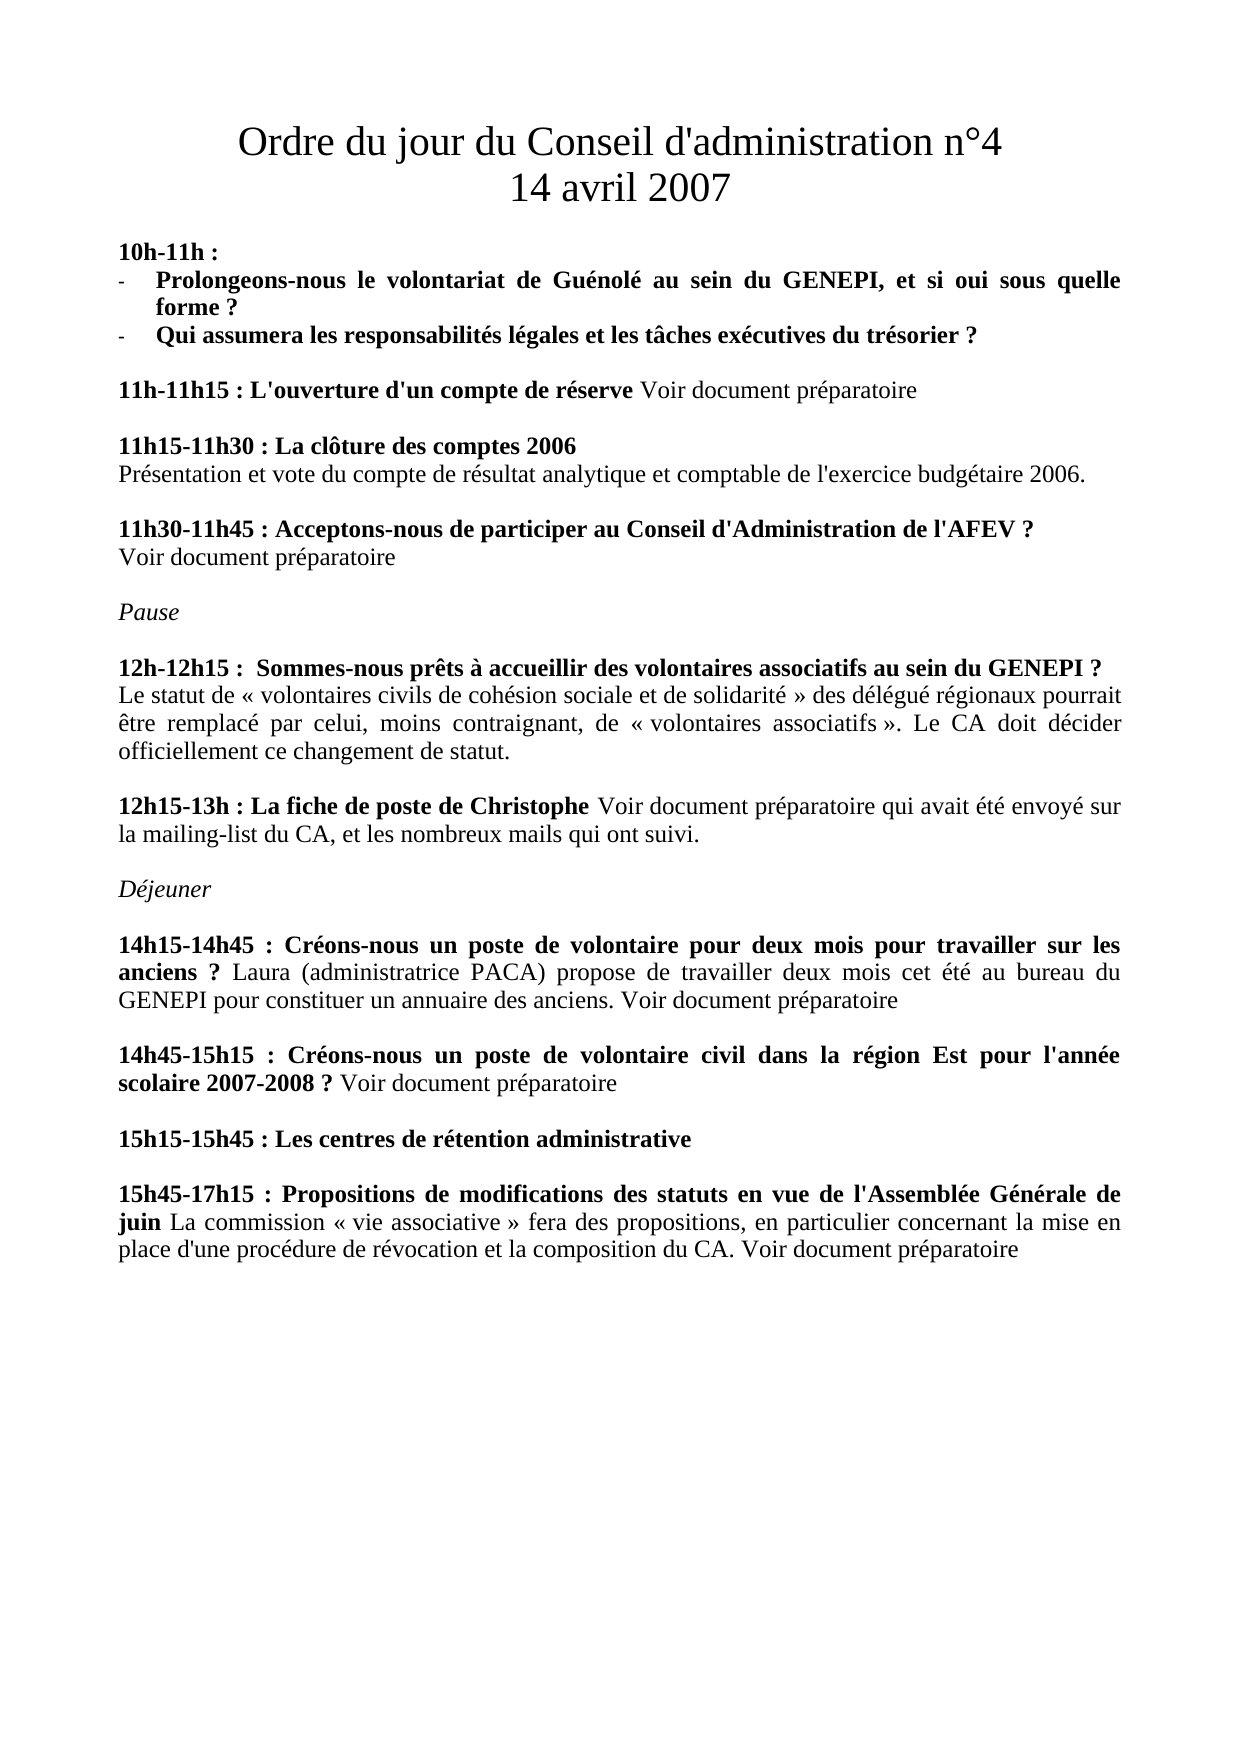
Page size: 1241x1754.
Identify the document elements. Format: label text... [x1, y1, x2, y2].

text 15h45-17h15 : Propositions de modifications des statuts en vue de l'Assemblée Générale de juin La commission « vie associative » fera des propositions, en particulier concernant la mise en place d'une procédure de révocation et la composition du CA. Voir document préparatoire [118, 1180, 1122, 1263]
list Qui assumera les responsabilités légales et les tâches exécutives du trésorier ? [118, 321, 1122, 349]
list Prolongeons-nous le volontariat de Guénolé au sein du GENEPI, et si oui sous quelle forme ? [118, 266, 1122, 321]
text 11h30-11h45 : Acceptons-nous de participer au Conseil d'Administration de l'AFEV ? [118, 515, 1122, 543]
text Pause [118, 598, 1122, 626]
text 14h45-15h15 : Créons-nous un poste de volontaire civil dans la région Est pour l'année scolaire 2007-2008 ? Voir document préparatoire [118, 1042, 1122, 1097]
text 14 avril 2007 [118, 164, 1122, 210]
text 11h15-11h30 : La clôture des comptes 2006 [118, 432, 1122, 460]
text Voir document préparatoire [118, 543, 1122, 571]
text 12h-12h15 : Sommes-nous prêts à accueillir des volontaires associatifs au sein du GENEPI ? [118, 654, 1122, 681]
text 12h15-13h : La fiche de poste de Christophe Voir document préparatoire qui avait été envoyé sur la mailing-list du CA, et les nombreux mails qui ont suivi. [118, 792, 1122, 848]
text 10h-11h : [118, 238, 1122, 266]
text 11h-11h15 : L'ouverture d'un compte de réserve Voir document préparatoire [118, 377, 1122, 404]
text Le statut de « volontaires civils de cohésion sociale et de solidarité » des délégué régionaux pourrait être remplacé par celui, moins contraignant, de « volontaires associatifs ». Le CA doit décider officiellement ce changement de statut. [118, 681, 1122, 764]
text 14h15-14h45 : Créons-nous un poste de volontaire pour deux mois pour travailler sur les anciens ? Laura (administratrice PACA) propose de travailler deux mois cet été au bureau du GENEPI pour constituer un annuaire des anciens. Voir document préparatoire [118, 931, 1122, 1014]
text 15h15-15h45 : Les centres de rétention administrative [118, 1125, 1122, 1152]
text Déjeuner [118, 875, 1122, 903]
text Ordre du jour du Conseil d'administration n°4 [118, 118, 1122, 164]
text Présentation et vote du compte de résultat analytique et comptable de l'exercice budgétaire 2006. [118, 460, 1122, 487]
